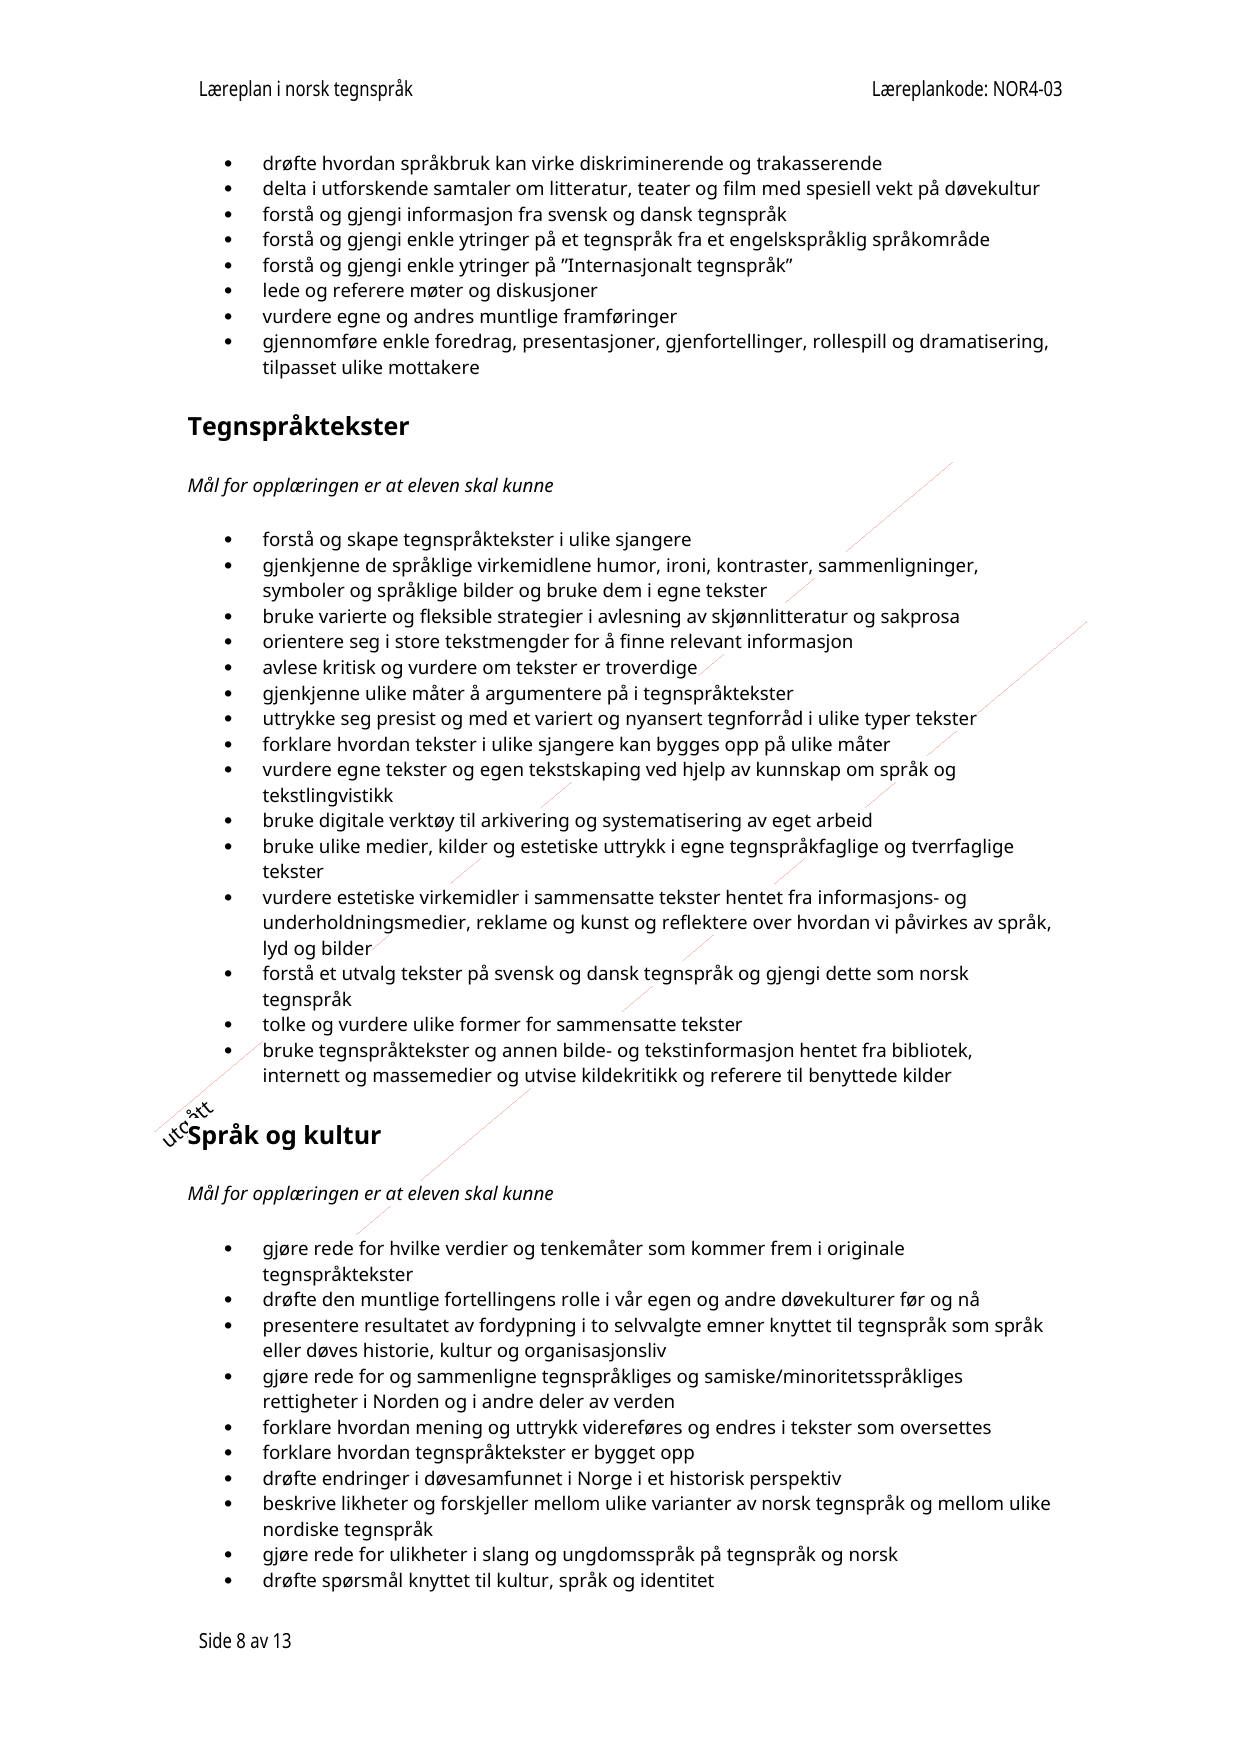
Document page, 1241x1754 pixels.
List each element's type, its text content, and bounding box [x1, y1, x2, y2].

list avlese kritisk og vurdere om tekster er troverdige [698, 654, 1046, 680]
list bruke ulike medier, kilder og estetiske uttrykk i egne tegnspråkfaglige og tverrfaglige tekster [225, 833, 479, 884]
list vurdere egne tekster og egen tekstskaping ved hjelp av kunnskap om språk og tekstlingvistikk [393, 782, 570, 807]
list drøfte den muntlige fortellingens rolle i vår egen og andre døvekulturer før og nå [980, 1286, 1053, 1312]
list bruke tegnspråktekster og annen bilde- og tekstinformasjon hentet fra bibliotek, internett og massemedier og utvise kildekritikk og referere til benyttede kilder [952, 1037, 1053, 1088]
list drøfte spørsmål knyttet til kultur, språk og identitet [714, 1567, 1053, 1593]
list forstå et utvalg tekster på svensk og dansk tegnspråk og gjengi dette som norsk tegnspråk [352, 986, 651, 1012]
list bruke varierte og fleksible strategier i avlesning av skjønnlitteratur og sakprosa [960, 603, 1053, 629]
list vurdere estetiske virkemidler i sammensatte tekster hentet fra informasjons- og underholdningsmedier, reklame og kunst og reflektere over hvordan vi påvirkes av språk, lyd og bilder [225, 884, 418, 961]
list vurdere egne tekster og egen tekstskaping ved hjelp av kunnskap om språk og tekstlingvistikk [867, 756, 1053, 807]
list bruke ulike medier, kilder og estetiske uttrykk i egne tegnspråkfaglige og tverrfaglige tekster [776, 833, 1053, 884]
list presentere resultatet av fordypning i to selvvalgte emner knyttet til tegnspråk som språk eller døves historie, kultur og organisasjonsliv [225, 1312, 1053, 1363]
list bruke ulike medier, kilder og estetiske uttrykk i egne tegnspråkfaglige og tverrfaglige tekster [451, 858, 803, 884]
list lede og referere møter og diskusjoner [225, 278, 263, 303]
subtitle Språk og kultur [457, 1117, 1053, 1151]
subtitle Språk og kultur [205, 1117, 495, 1151]
list vurdere egne og andres muntlige framføringer [677, 303, 1053, 329]
list vurdere egne tekster og egen tekstskaping ved hjelp av kunnskap om språk og tekstlingvistikk [225, 756, 263, 807]
list forstå et utvalg tekster på svensk og dansk tegnspråk og gjengi dette som norsk tegnspråk [225, 961, 263, 1012]
list gjennomføre enkle foredrag, presentasjoner, gjenfortellinger, rollespill og dramatisering, tilpasset ulike mottakere [480, 329, 1053, 380]
list gjenkjenne ulike måter å argumentere på i tegnspråktekster [794, 680, 1015, 705]
list bruke digitale verktøy til arkivering og systematisering av eget arbeid [225, 807, 540, 833]
list forstå og gjengi enkle ytringer på ”Internasjonalt tegnspråk” [793, 252, 1053, 278]
text Mål for opplæringen er at eleven skal kunne [911, 472, 1053, 498]
subtitle Tegnspråktekster [410, 409, 1053, 443]
list forklare hvordan tekster i ulike sjangere kan bygges opp på ulike måter [891, 731, 955, 756]
list drøfte endringer i døvesamfunnet i Norge i et historisk perspektiv [842, 1465, 1053, 1491]
list drøfte hvordan språkbruk kan virke diskriminerende og trakasserende [883, 150, 1053, 176]
text Mål for opplæringen er at eleven skal kunne [561, 1181, 1053, 1206]
list gjøre rede for hvilke verdier og tenkemåter som kommer frem i originale tegnspråktekster [225, 1235, 263, 1286]
list gjøre rede for hvilke verdier og tenkemåter som kommer frem i originale tegnspråktekster [418, 1235, 1053, 1286]
list forstå og skape tegnspråktekster i ulike sjangere [847, 527, 1053, 552]
text Mål for opplæringen er at eleven skal kunne [561, 472, 939, 498]
list gjøre rede for ulikheter i slang og ungdomsspråk på tegnspråk og norsk [898, 1542, 1053, 1567]
list forklare hvordan tegnspråktekster er bygget opp [225, 1439, 1053, 1465]
list forstå et utvalg tekster på svensk og dansk tegnspråk og gjengi dette som norsk tegnspråk [623, 961, 1053, 1012]
list uttrykke seg presist og med et variert og nyansert tegnforråd i ulike typer tekster [977, 705, 1053, 731]
list orientere seg i store tekstmengder for å finne relevant informasjon [854, 629, 1053, 654]
list gjenkjenne ulike måter å argumentere på i tegnspråktekster [989, 680, 1053, 705]
list lede og referere møter og diskusjoner [598, 278, 1053, 303]
list vurdere egne og andres muntlige framføringer [225, 303, 263, 329]
list vurdere egne tekster og egen tekstskaping ved hjelp av kunnskap om språk og tekstlingvistikk [543, 782, 894, 807]
list beskrive likheter og forskjeller mellom ulike varianter av norsk tegnspråk og mellom ulike nordiske tegnspråk [433, 1491, 1053, 1542]
list bruke digitale verktøy til arkivering og systematisering av eget arbeid [866, 807, 1053, 833]
list vurdere estetiske virkemidler i sammensatte tekster hentet fra informasjons- og underholdningsmedier, reklame og kunst og reflektere over hvordan vi påvirkes av språk, lyd og bilder [372, 935, 711, 961]
list forstå og gjengi informasjon fra svensk og dansk tegnspråk [787, 201, 1053, 227]
list gjenkjenne de språklige virkemidlene humor, ironi, kontraster, sammenligninger, symboler og språklige bilder og bruke dem i egne tekster [786, 552, 1053, 603]
list gjøre rede for og sammenligne tegnspråkliges og samiske/minoritetsspråkliges rettigheter i Norden og i andre deler av verden [225, 1363, 1053, 1414]
list tolke og vurdere ulike former for sammensatte tekster [743, 1012, 1053, 1037]
list forstå og skape tegnspråktekster i ulike sjangere [692, 527, 873, 552]
list forklare hvordan tekster i ulike sjangere kan bygges opp på ulike måter [928, 731, 1053, 756]
list vurdere estetiske virkemidler i sammensatte tekster hentet fra informasjons- og underholdningsmedier, reklame og kunst og reflektere over hvordan vi påvirkes av språk, lyd og bilder [684, 884, 1053, 961]
